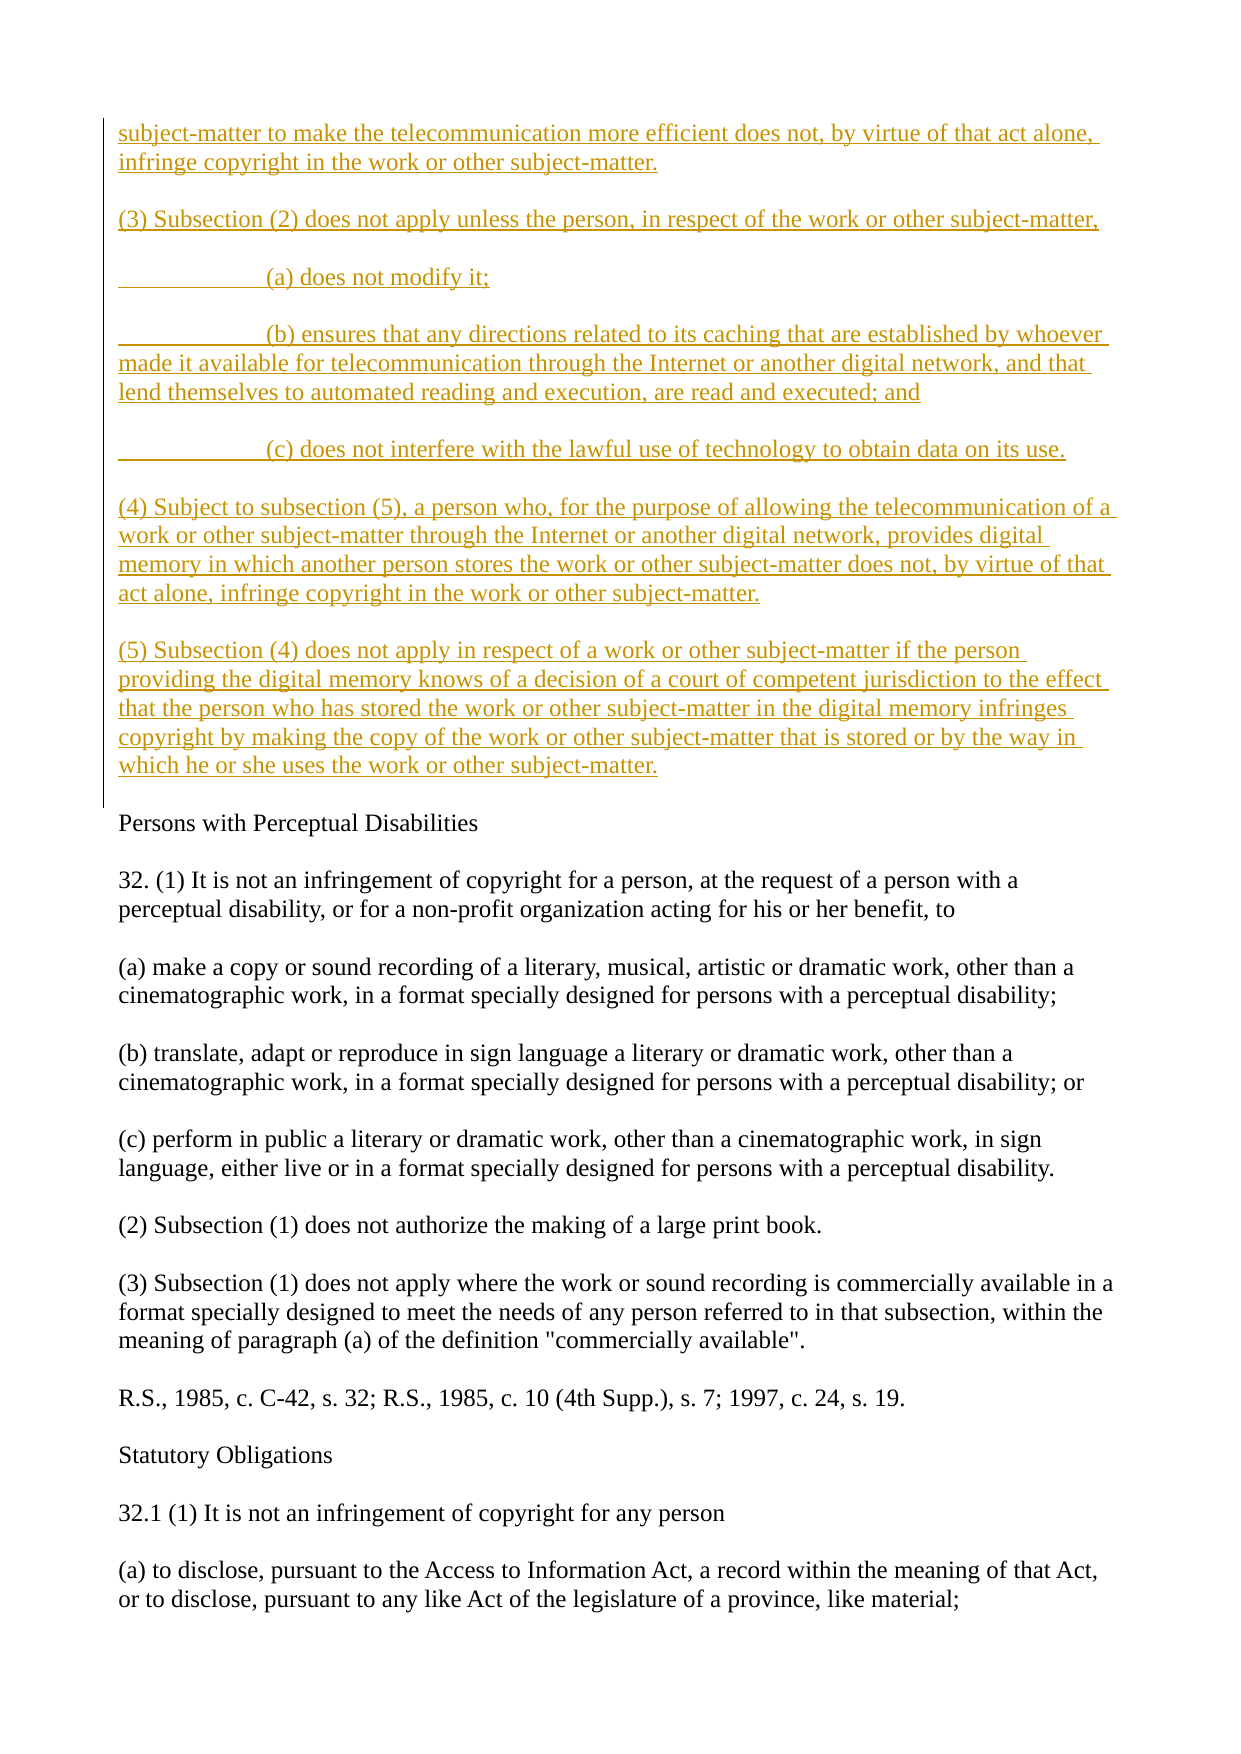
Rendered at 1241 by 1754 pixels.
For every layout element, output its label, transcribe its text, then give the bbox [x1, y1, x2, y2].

text R.S., 1985, c. C-42, s. 32; R.S., 1985, c. 10 (4th Supp.), s. 7; 1997, c. 24, s. 19. [118, 1383, 1122, 1412]
text (4) Subject to subsection (5), a person who, for the purpose of allowing the telecommunication of a work or other subject-matter through the Internet or another digital network, provides digital memory in which another person stores the work or other subject-matter does not, by virtue of that act alone, infringe copyright in the work or other subject-matter. [118, 492, 1122, 607]
text (a) to disclose, pursuant to the Access to Information Act, a record within the meaning of that Act, or to disclose, pursuant to any like Act of the legislature of a province, like material; [118, 1556, 1122, 1613]
text (3) Subsection (1) does not apply where the work or sound recording is commercially available in a format specially designed to meet the needs of any person referred to in that subsection, within the meaning of paragraph (a) of the definition "commercially available". [118, 1268, 1122, 1354]
text (2) Subsection (1) does not authorize the making of a large print book. [118, 1211, 1122, 1239]
text Persons with Perceptual Disabilities [118, 808, 1122, 837]
text (5) Subsection (4) does not apply in respect of a work or other subject-matter if the person providing the digital memory knows of a decision of a court of competent jurisdiction to the effect that the person who has stored the work or other subject-matter in the digital memory infringes copyright by making the copy of the work or other subject-matter that is stored or by the way in which he or she uses the work or other subject-matter. [118, 636, 1122, 779]
text (b) translate, adapt or reproduce in sign language a literary or dramatic work, other than a cinematographic work, in a format specially designed for persons with a perceptual disability; or [118, 1038, 1122, 1096]
text (c) perform in public a literary or dramatic work, other than a cinematographic work, in sign language, either live or in a format specially designed for persons with a perceptual disability. [118, 1124, 1122, 1182]
text subject-matter to make the telecommunication more efficient does not, by virtue of that act alone, infringe copyright in the work or other subject-matter. [118, 118, 1122, 176]
text (a) does not modify it; [118, 262, 1122, 291]
text 32. (1) It is not an infringement of copyright for a person, at the request of a person with a perceptual disability, or for a non-profit organization acting for his or her benefit, to [118, 866, 1122, 923]
text (c) does not interfere with the lawful use of technology to obtain data on its use. [118, 434, 1122, 463]
text Statutory Obligations [118, 1441, 1122, 1469]
text (a) make a copy or sound recording of a literary, musical, artistic or dramatic work, other than a cinematographic work, in a format specially designed for persons with a perceptual disability; [118, 952, 1122, 1009]
text 32.1 (1) It is not an infringement of copyright for any person [118, 1498, 1122, 1527]
text (3) Subsection (2) does not apply unless the person, in respect of the work or other subject-matter, [118, 204, 1122, 233]
text (b) ensures that any directions related to its caching that are established by whoever made it available for telecommunication through the Internet or another digital network, and that lend themselves to automated reading and execution, are read and executed; and [118, 319, 1122, 406]
